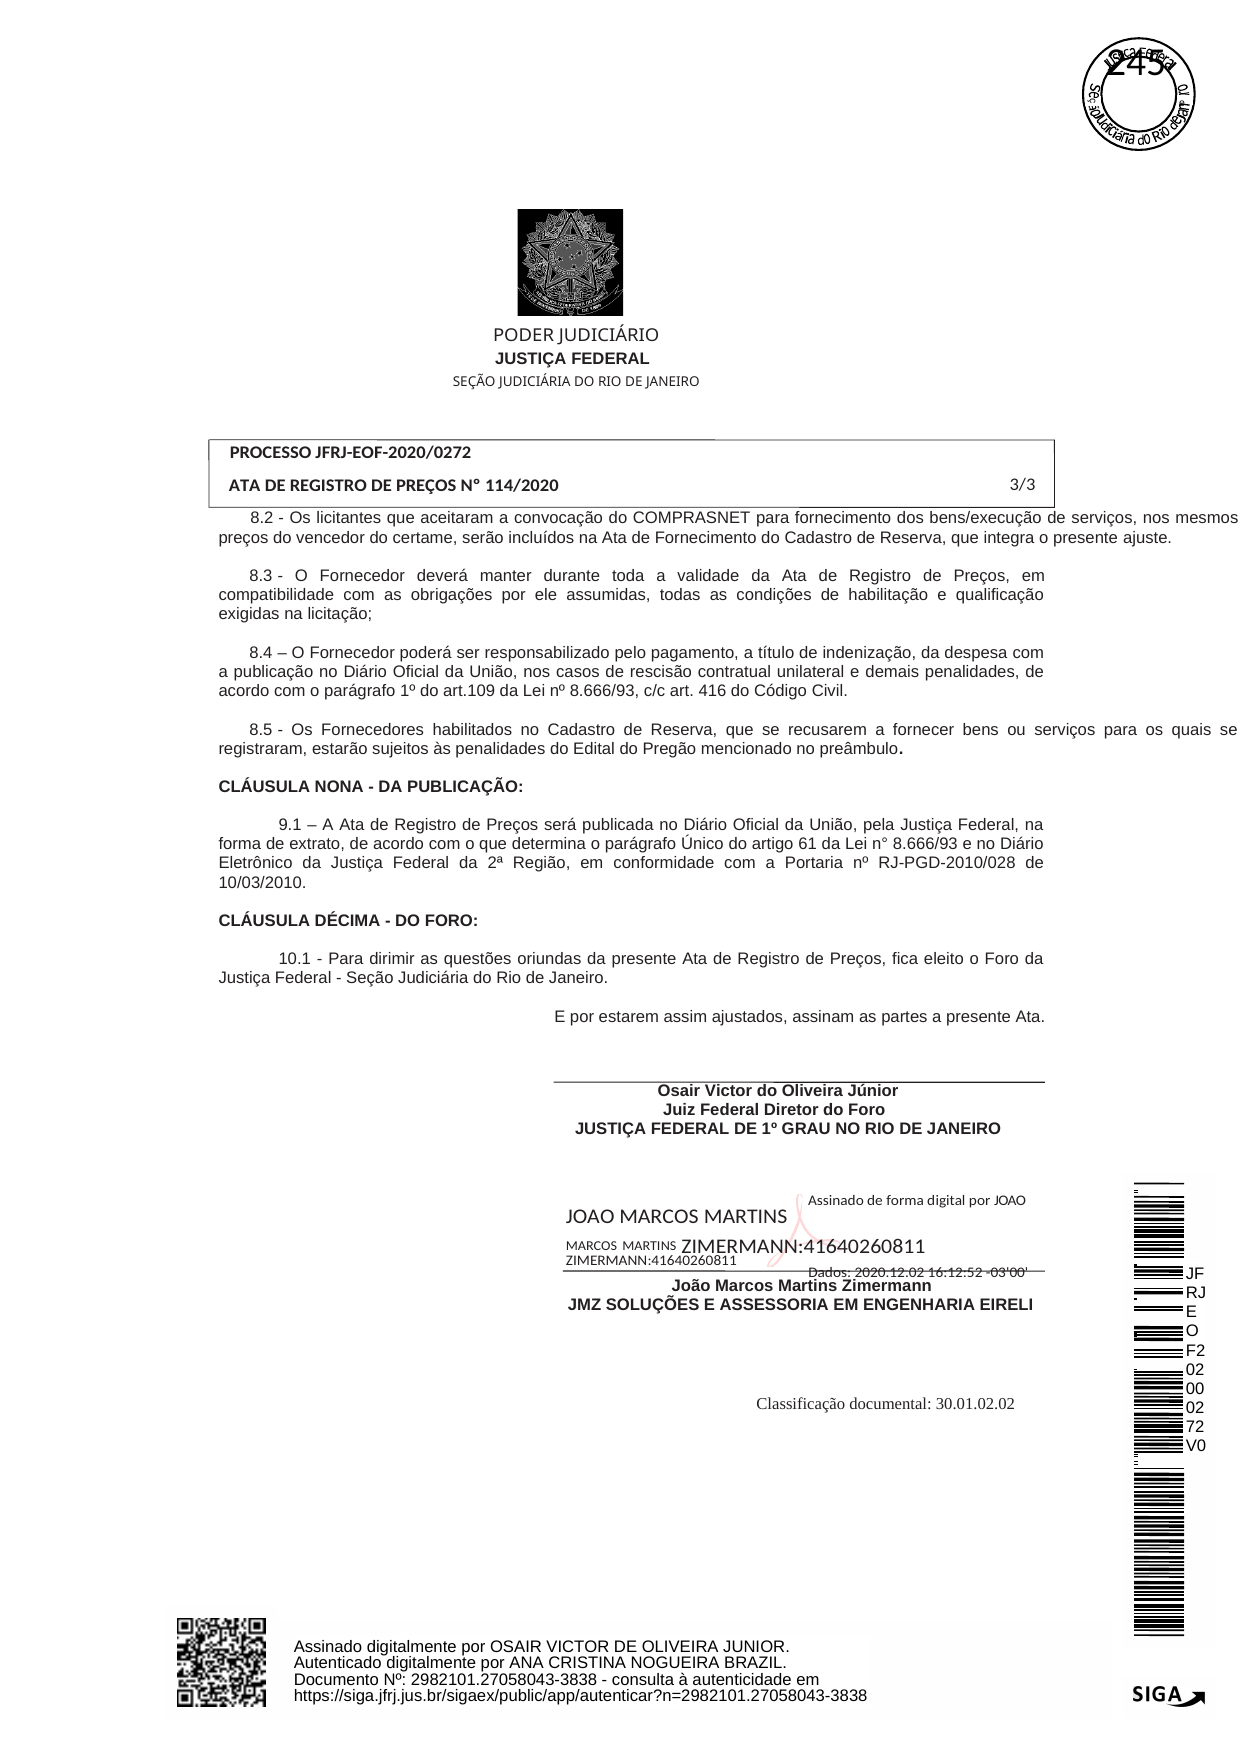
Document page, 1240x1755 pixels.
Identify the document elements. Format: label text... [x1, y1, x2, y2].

subtitle CLÁUSULA NONA - DA PUBLICAÇÃO: [218, 777, 1239, 796]
list - Os licitantes que aceitaram a convocação do COMPRASNET para fornecimento dos bens/execução de serviços, nos mesmos preços do vencedor do certame, serão incluídos na Ata de Fornecimento do Cadastro de Reserva, que integra o presente ajuste. [190, 454, 1239, 547]
text Juiz Federal Diretor do Foro [663, 1099, 1239, 1119]
text [1183, 1262, 1206, 1453]
list - Os Fornecedores habilitados no Cadastro de Reserva, que se recusarem a fornecer bens ou serviços para os quais se registraram, estarão sujeitos às penalidades do Edital do Pregão mencionado no preâmbulo. [190, 719, 1239, 758]
text E por estarem assim ajustados, assinam as partes a presente Ata. [554, 1007, 1239, 1026]
subtitle CLÁUSULA DÉCIMA - DO FORO: [218, 911, 1239, 930]
text JFRJEOF202000272V02 [1186, 1264, 1206, 1453]
text 9.1 – A Ata de Registro de Preços será publicada no Diário Oficial da União, pela Justiça Federal, na forma de extrato, de acordo com o que determina o parágrafo Único do artigo 61 da Lei n° 8.666/93 e no Diário Eletrônico da Justiça Federal da 2ª Região, em conformidade com a Portaria nº RJ-PGD-2010/028 de 10/03/2010. [218, 815, 1045, 892]
subtitle Osair Victor do Oliveira Júnior [657, 1069, 1239, 1099]
text JMZ SOLUÇÕES E ASSESSORIA EM ENGENHARIA EIRELI [458, 1294, 1122, 1313]
subtitle PODER JUDICIÁRIO [116, 323, 1036, 347]
text ç [1088, 98, 1099, 106]
text SEÇÃO JUDICIÁRIA DO RIO DE JANEIRO [117, 371, 1036, 390]
text Classificação documental: 30.01.02.02 [756, 1393, 1122, 1413]
list - O Fornecedor deverá manter durante toda a validade da Ata de Registro de Preços, em compatibilidade com as obrigações por ele assumidas, todas as condições de habilitação e qualificação exigidas na licitação; [190, 566, 1045, 623]
text 10.1 - Para dirimir as questões oriundas da presente Ata de Registro de Preços, fica eleito o Foro da Justiça Federal - Seção Judiciária do Rio de Janeiro. [218, 949, 1045, 987]
text e [1179, 97, 1193, 105]
list – O Fornecedor poderá ser responsabilizado pelo pagamento, a título de indenização, da despesa com a publicação no Diário Oficial da União, nos casos de rescisão contratual unilateral e demais penalidades, de acordo com o parágrafo 1º do art.109 da Lei nº 8.666/93, c/c art. 416 do Código Civil. [190, 642, 1046, 700]
text JUSTIÇA FEDERAL DE 1º GRAU NO RIO DE JANEIRO [575, 1119, 1239, 1138]
text João Marcos Martins Zimermann [458, 1182, 1122, 1294]
subtitle JUSTIÇA FEDERAL [109, 348, 1036, 368]
